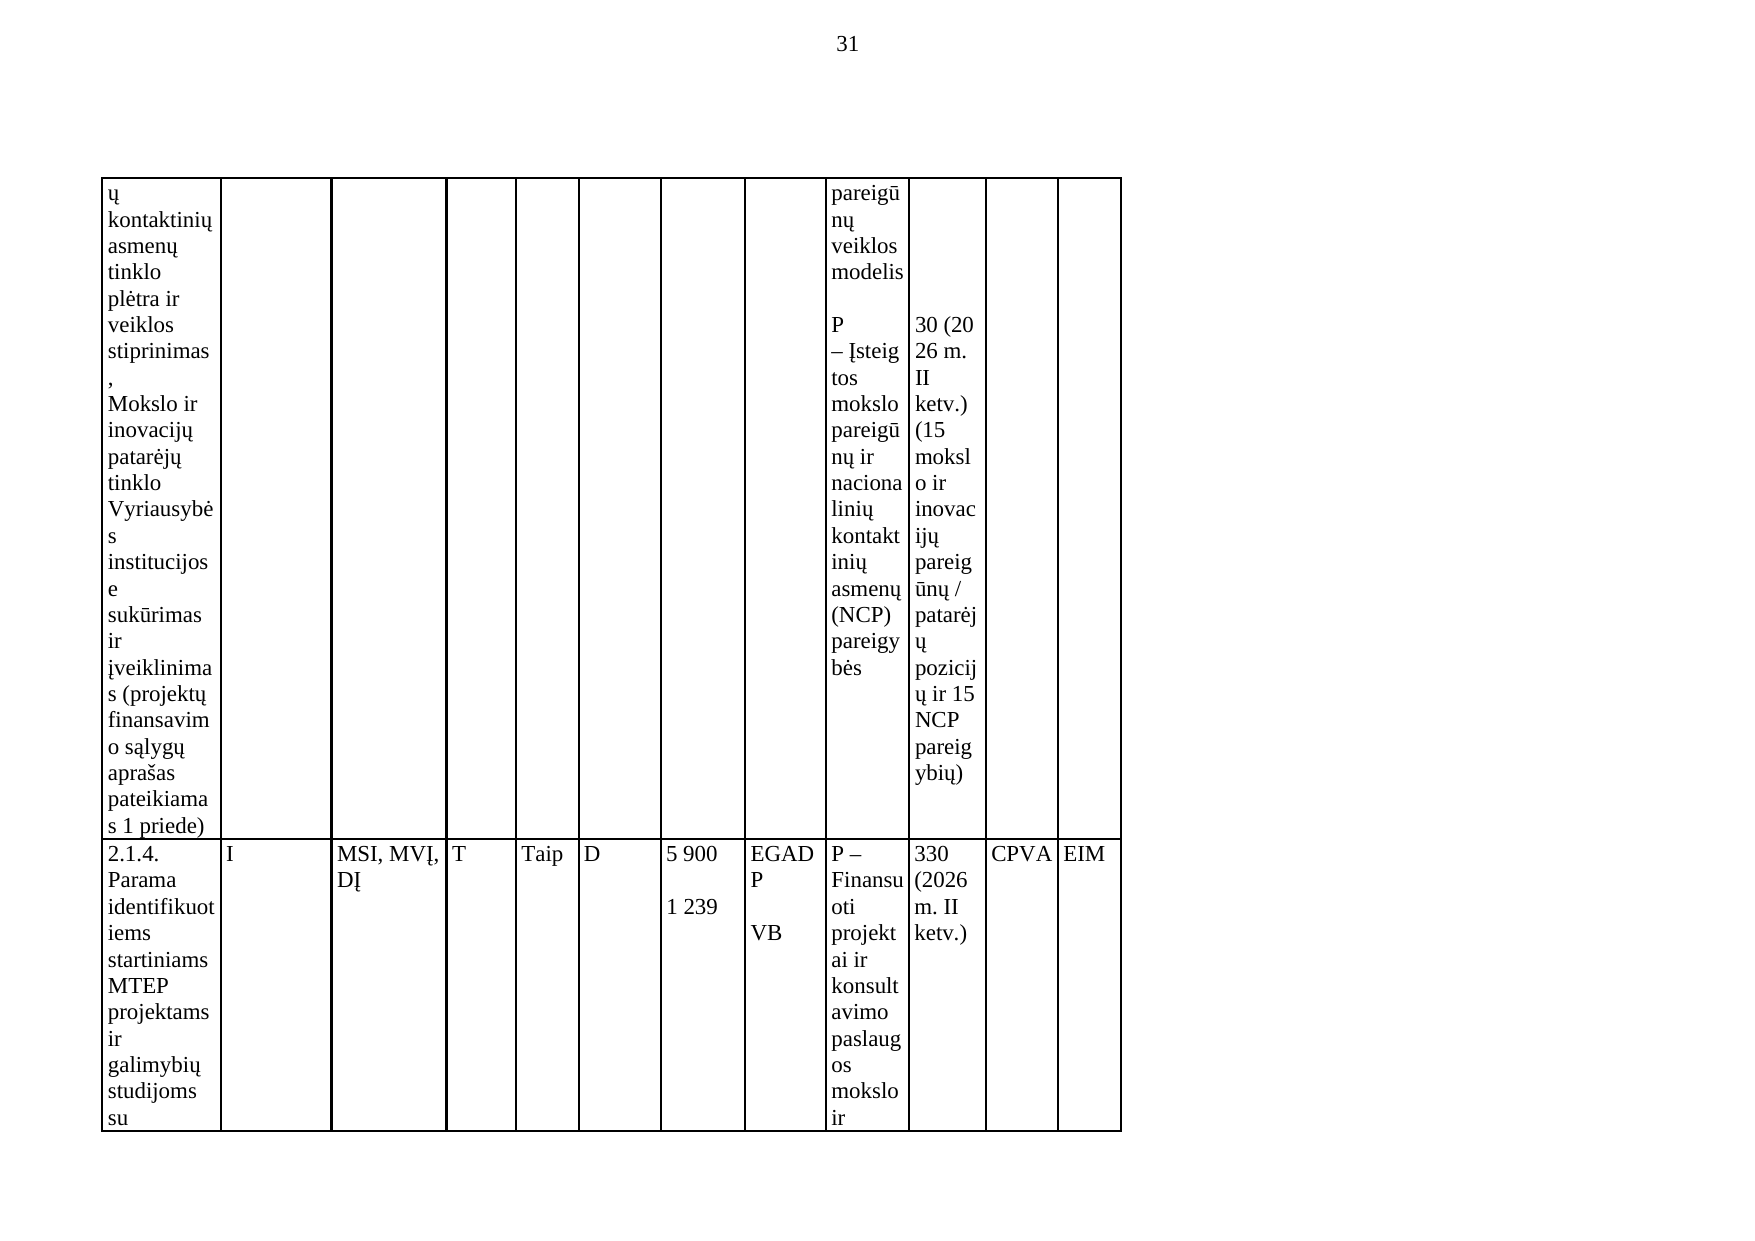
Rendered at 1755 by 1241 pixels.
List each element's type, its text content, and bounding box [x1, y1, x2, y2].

table_cell [662, 179, 744, 838]
table_cell I [222, 840, 330, 1130]
table_cell - [1059, 179, 1120, 838]
table_cell 2.1.4. Parama identifikuotiems startiniams MTEP projektams ir galimybių studijoms su [103, 840, 220, 1130]
table_cell P – Finansuoti projektai ir konsultavimo paslaugos mokslo ir [827, 840, 908, 1130]
table_cell 330 (2026 m. II ketv.) [910, 840, 985, 1130]
table_cell 30 (2026 m. II ketv.) (15 mokslo ir inovacijų pareigūnų / patarėjų pozicijų ir 15 NCP pareigybių) [910, 179, 985, 838]
table_cell MSI, MVĮ, DĮ [333, 840, 445, 1130]
table_cell [222, 179, 330, 838]
table_cell T [448, 840, 515, 1130]
table_cell 5 900 1 239 [662, 840, 744, 1130]
table_cell [987, 179, 1057, 838]
table_cell D [580, 840, 660, 1130]
table_cell [580, 179, 660, 838]
table_cell [746, 179, 825, 838]
table_cell pareigūnų veiklos modelis P – Įsteigtos mokslo pareigūnų ir nacionalinių kontaktinių asmenų (NCP) pareigybės [827, 179, 908, 838]
table_cell EGADP VB [746, 840, 825, 1130]
table_cell CPVA [987, 840, 1057, 1130]
table_cell [333, 179, 445, 838]
table_cell [448, 179, 515, 838]
table_cell Taip [517, 840, 578, 1130]
table_cell ų kontaktinių asmenų tinklo plėtra ir veiklos stiprinimas, Mokslo ir inovacijų patarėjų tinklo Vyriausybės institucijose sukūrimas ir įveiklinimas (projektų finansavimo sąlygų aprašas pateikiamas 1 priede) [103, 179, 220, 838]
table_cell [517, 179, 578, 838]
table_cell EIM [1059, 840, 1120, 1130]
